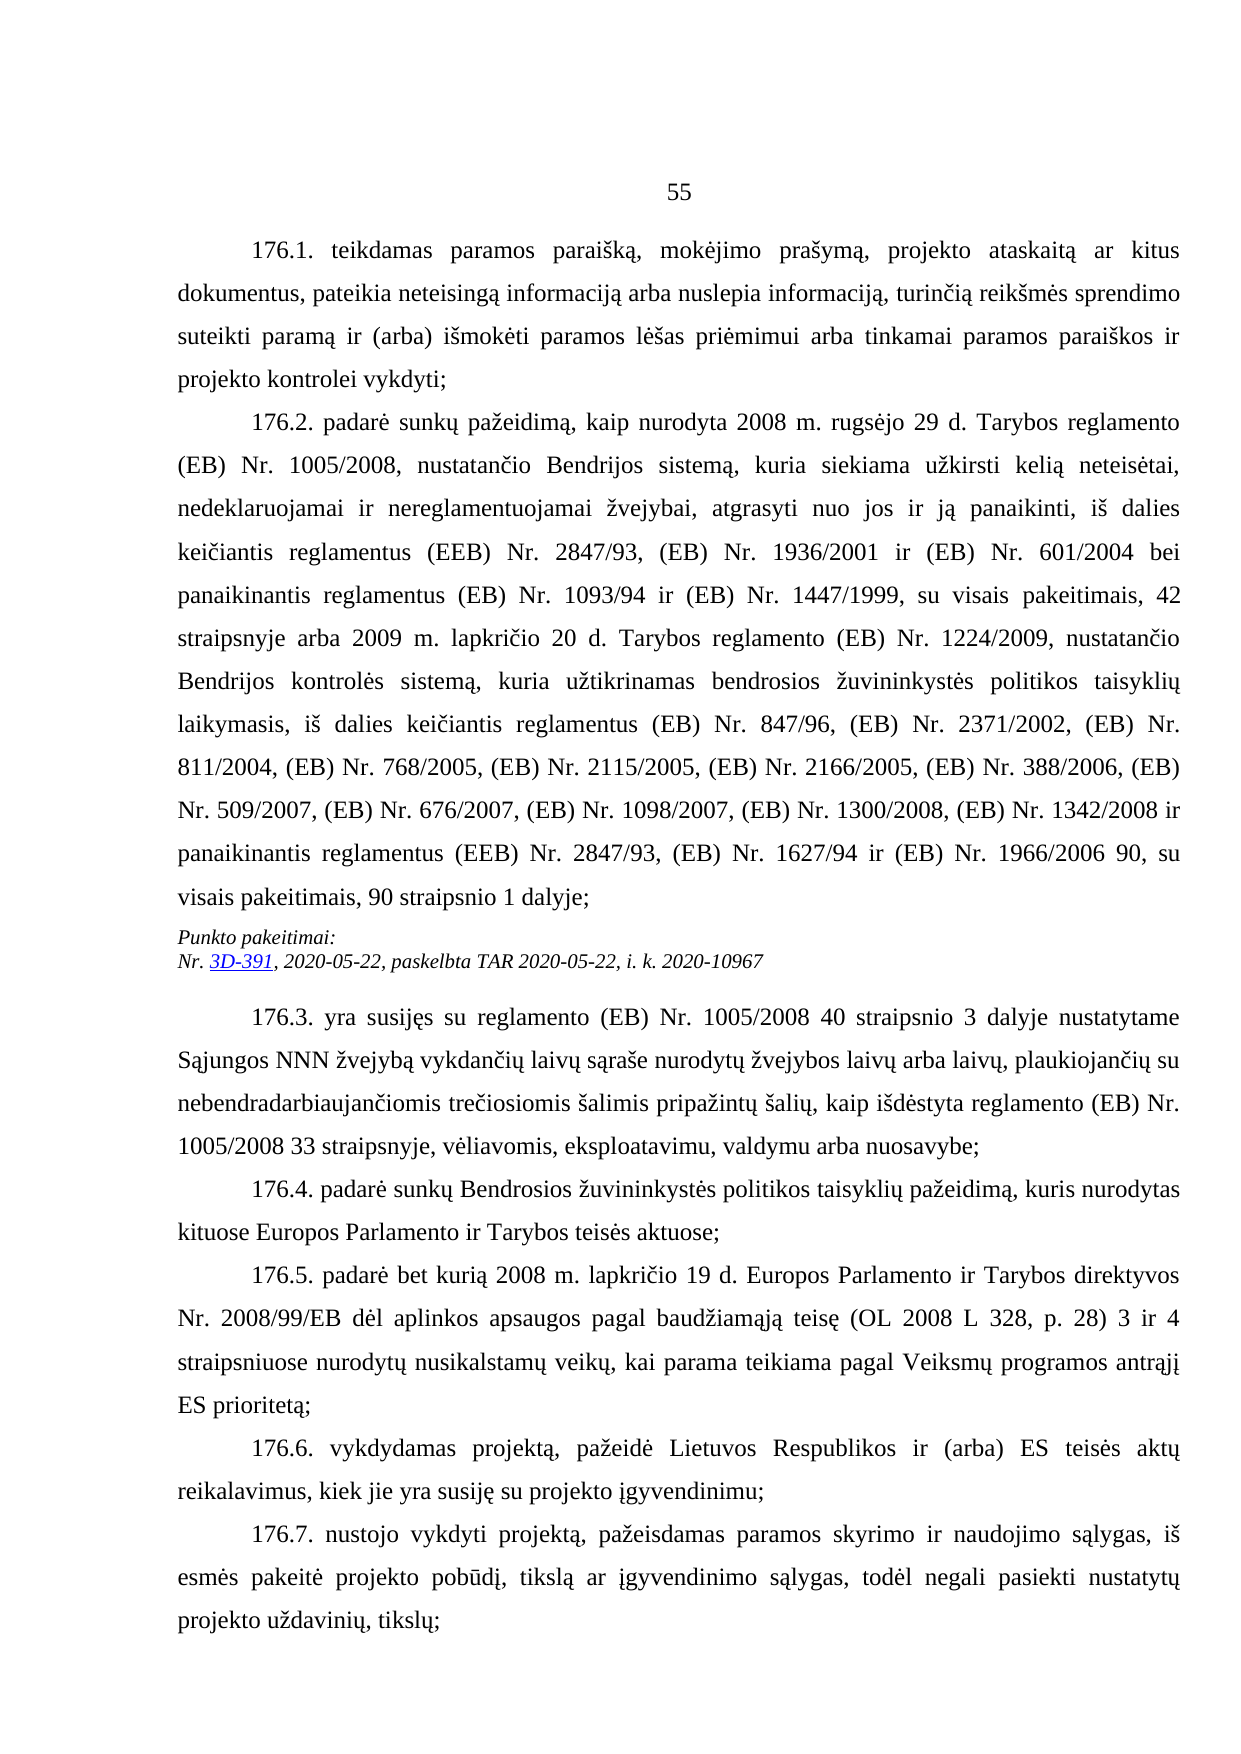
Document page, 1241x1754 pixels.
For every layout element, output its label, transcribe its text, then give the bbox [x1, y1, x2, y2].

text 176.1. teikdamas paramos paraišką, mokėjimo prašymą, projekto ataskaitą ar kitus dokumentus, pateikia neteisingą informaciją arba nuslepia informaciją, turinčią reikšmės sprendimo suteikti paramą ir (arba) išmokėti paramos lėšas priėmimui arba tinkamai paramos paraiškos ir projekto kontrolei vykdyti; [177, 235, 1181, 393]
text Punkto pakeitimai: [177, 925, 1181, 949]
text 176.2. padarė sunkų pažeidimą, kaip nurodyta 2008 m. rugsėjo 29 d. Tarybos reglamento (EB) Nr. 1005/2008, nustatančio Bendrijos sistemą, kuria siekiama užkirsti kelią neteisėtai, nedeklaruojamai ir nereglamentuojamai žvejybai, atgrasyti nuo jos ir ją panaikinti, iš dalies keičiantis reglamentus (EEB) Nr. 2847/93, (EB) Nr. 1936/2001 ir (EB) Nr. 601/2004 bei panaikinantis reglamentus (EB) Nr. 1093/94 ir (EB) Nr. 1447/1999, su visais pakeitimais, 42 straipsnyje arba 2009 m. lapkričio 20 d. Tarybos reglamento (EB) Nr. 1224/2009, nustatančio Bendrijos kontrolės sistemą, kuria užtikrinamas bendrosios žuvininkystės politikos taisyklių laikymasis, iš dalies keičiantis reglamentus (EB) Nr. 847/96, (EB) Nr. 2371/2002, (EB) Nr. 811/2004, (EB) Nr. 768/2005, (EB) Nr. 2115/2005, (EB) Nr. 2166/2005, (EB) Nr. 388/2006, (EB) Nr. 509/2007, (EB) Nr. 676/2007, (EB) Nr. 1098/2007, (EB) Nr. 1300/2008, (EB) Nr. 1342/2008 ir panaikinantis reglamentus (EEB) Nr. 2847/93, (EB) Nr. 1627/94 ir (EB) Nr. 1966/2006 90, su visais pakeitimais, 90 straipsnio 1 dalyje; [177, 407, 1181, 910]
text 176.7. nustojo vykdyti projektą, pažeisdamas paramos skyrimo ir naudojimo sąlygas, iš esmės pakeitė projekto pobūdį, tikslą ar įgyvendinimo sąlygas, todėl negali pasiekti nustatytų projekto uždavinių, tikslų; [177, 1519, 1181, 1634]
text 176.3. yra susijęs su reglamento (EB) Nr. 1005/2008 40 straipsnio 3 dalyje nustatytame Sąjungos NNN žvejybą vykdančių laivų sąraše nurodytų žvejybos laivų arba laivų, plaukiojančių su nebendradarbiaujančiomis trečiosiomis šalimis pripažintų šalių, kaip išdėstyta reglamento (EB) Nr. 1005/2008 33 straipsnyje, vėliavomis, eksploatavimu, valdymu arba nuosavybe; [177, 1002, 1181, 1160]
text Nr. 3D-391, 2020-05-22, paskelbta TAR 2020-05-22, i. k. 2020-10967 [177, 949, 1181, 973]
text 176.4. padarė sunkų Bendrosios žuvininkystės politikos taisyklių pažeidimą, kuris nurodytas kituose Europos Parlamento ir Tarybos teisės aktuose; [177, 1174, 1181, 1246]
text 176.5. padarė bet kurią 2008 m. lapkričio 19 d. Europos Parlamento ir Tarybos direktyvos Nr. 2008/99/EB dėl aplinkos apsaugos pagal baudžiamąją teisę (OL 2008 L 328, p. 28) 3 ir 4 straipsniuose nurodytų nusikalstamų veikų, kai parama teikiama pagal Veiksmų programos antrąjį ES prioritetą; [177, 1260, 1181, 1418]
text 176.6. vykdydamas projektą, pažeidė Lietuvos Respublikos ir (arba) ES teisės aktų reikalavimus, kiek jie yra susiję su projekto įgyvendinimu; [177, 1433, 1181, 1505]
